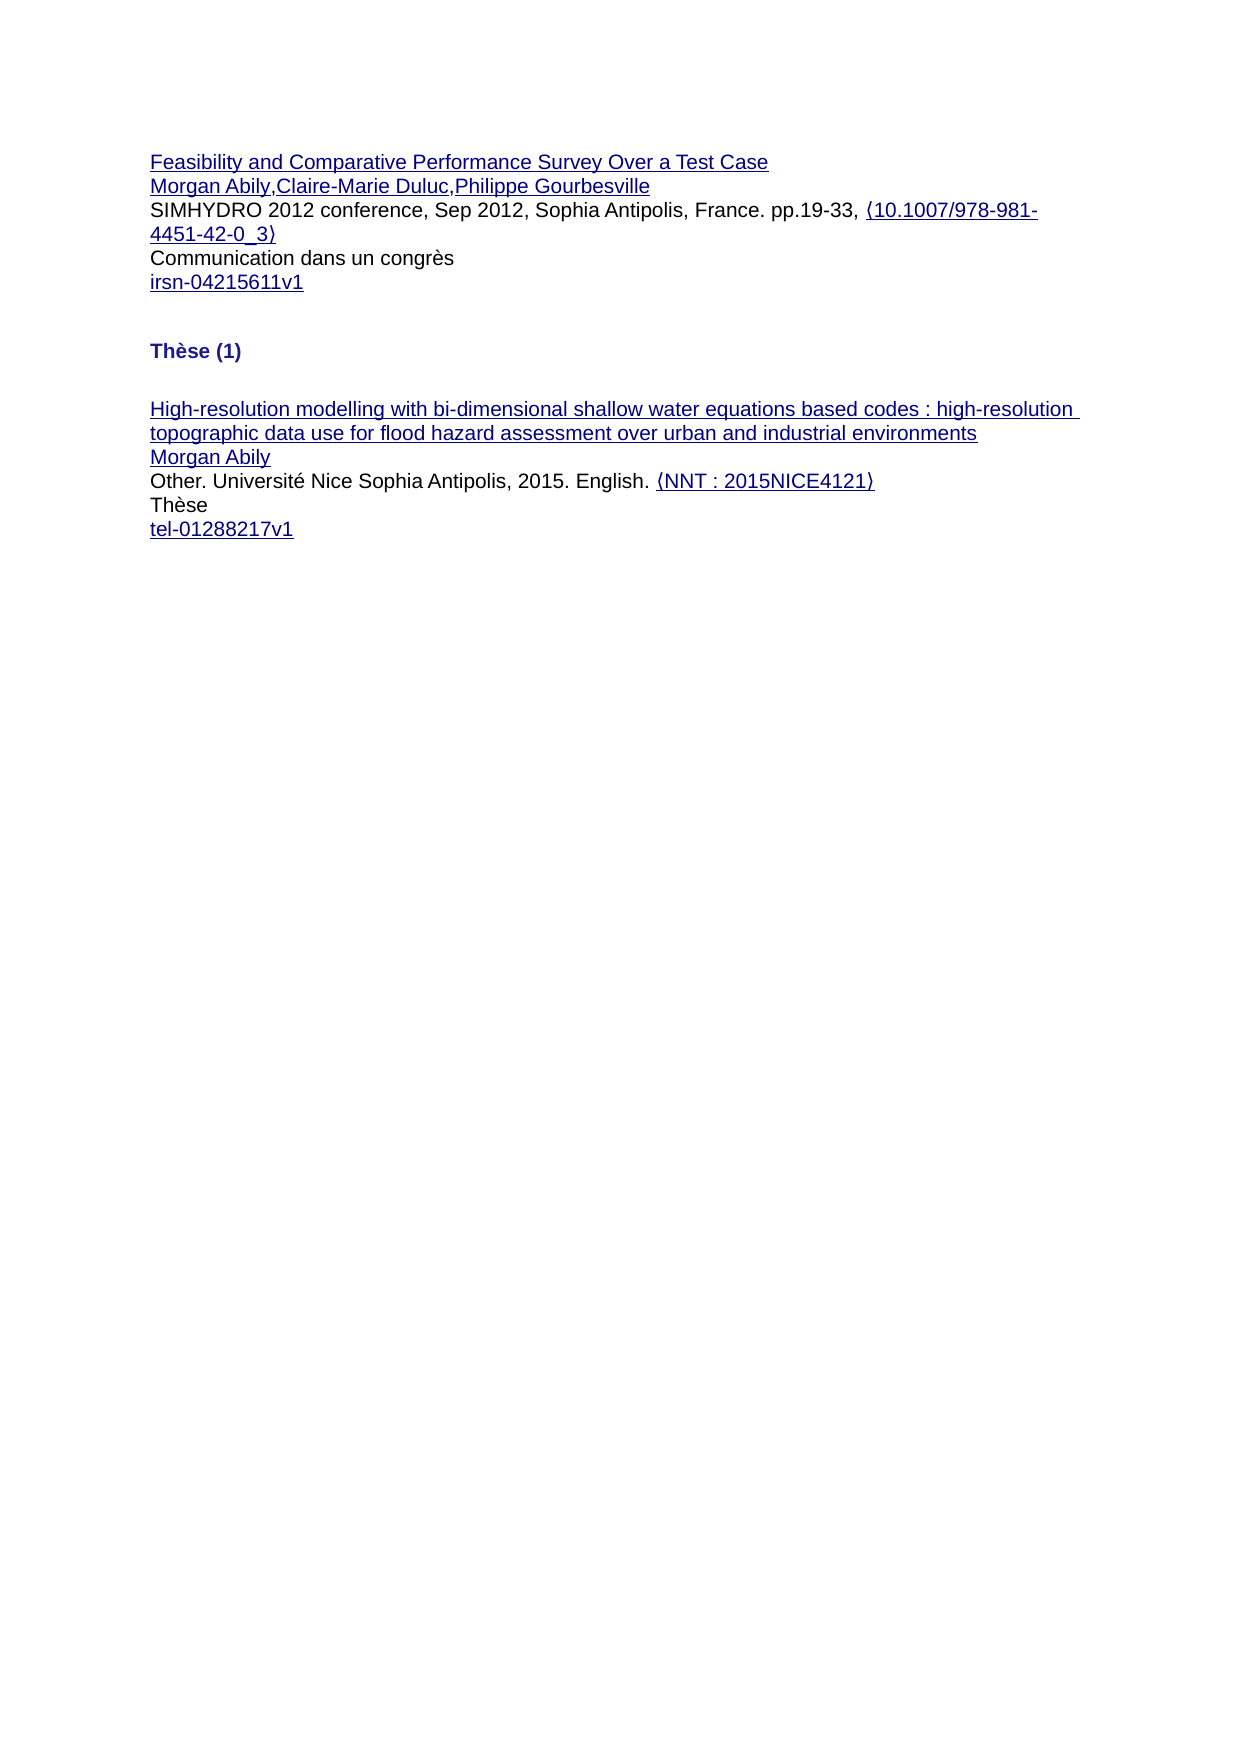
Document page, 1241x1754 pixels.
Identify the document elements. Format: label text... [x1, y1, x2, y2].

subtitle Thèse (1) [150, 338, 1090, 362]
table_header High-resolution modelling with bi-dimensional shallow water equations based codes : high-resolution topographic data use for flood hazard assessment over urban and industrial environments Morgan Abily Other. Université Nice Sophia Antipolis, 2015. English. ⟨NNT : 2015NICE4121⟩ Thèse tel-01288217v1 [150, 397, 1090, 541]
table_cell Use of Standard 2D Numerical Modeling Tools to Simulate Surface Runoff Over an Industrial Site: Feasibility and Comparative Performance Survey Over a Test Case Morgan Abily,Claire-Marie Duluc,Philippe Gourbesville SIMHYDRO 2012 conference, Sep 2012, Sophia Antipolis, France. pp.19-33, ⟨10.1007/978-981-4451-42-0_3⟩ Communication dans un congrès irsn-04215611v1 [150, 150, 1090, 294]
